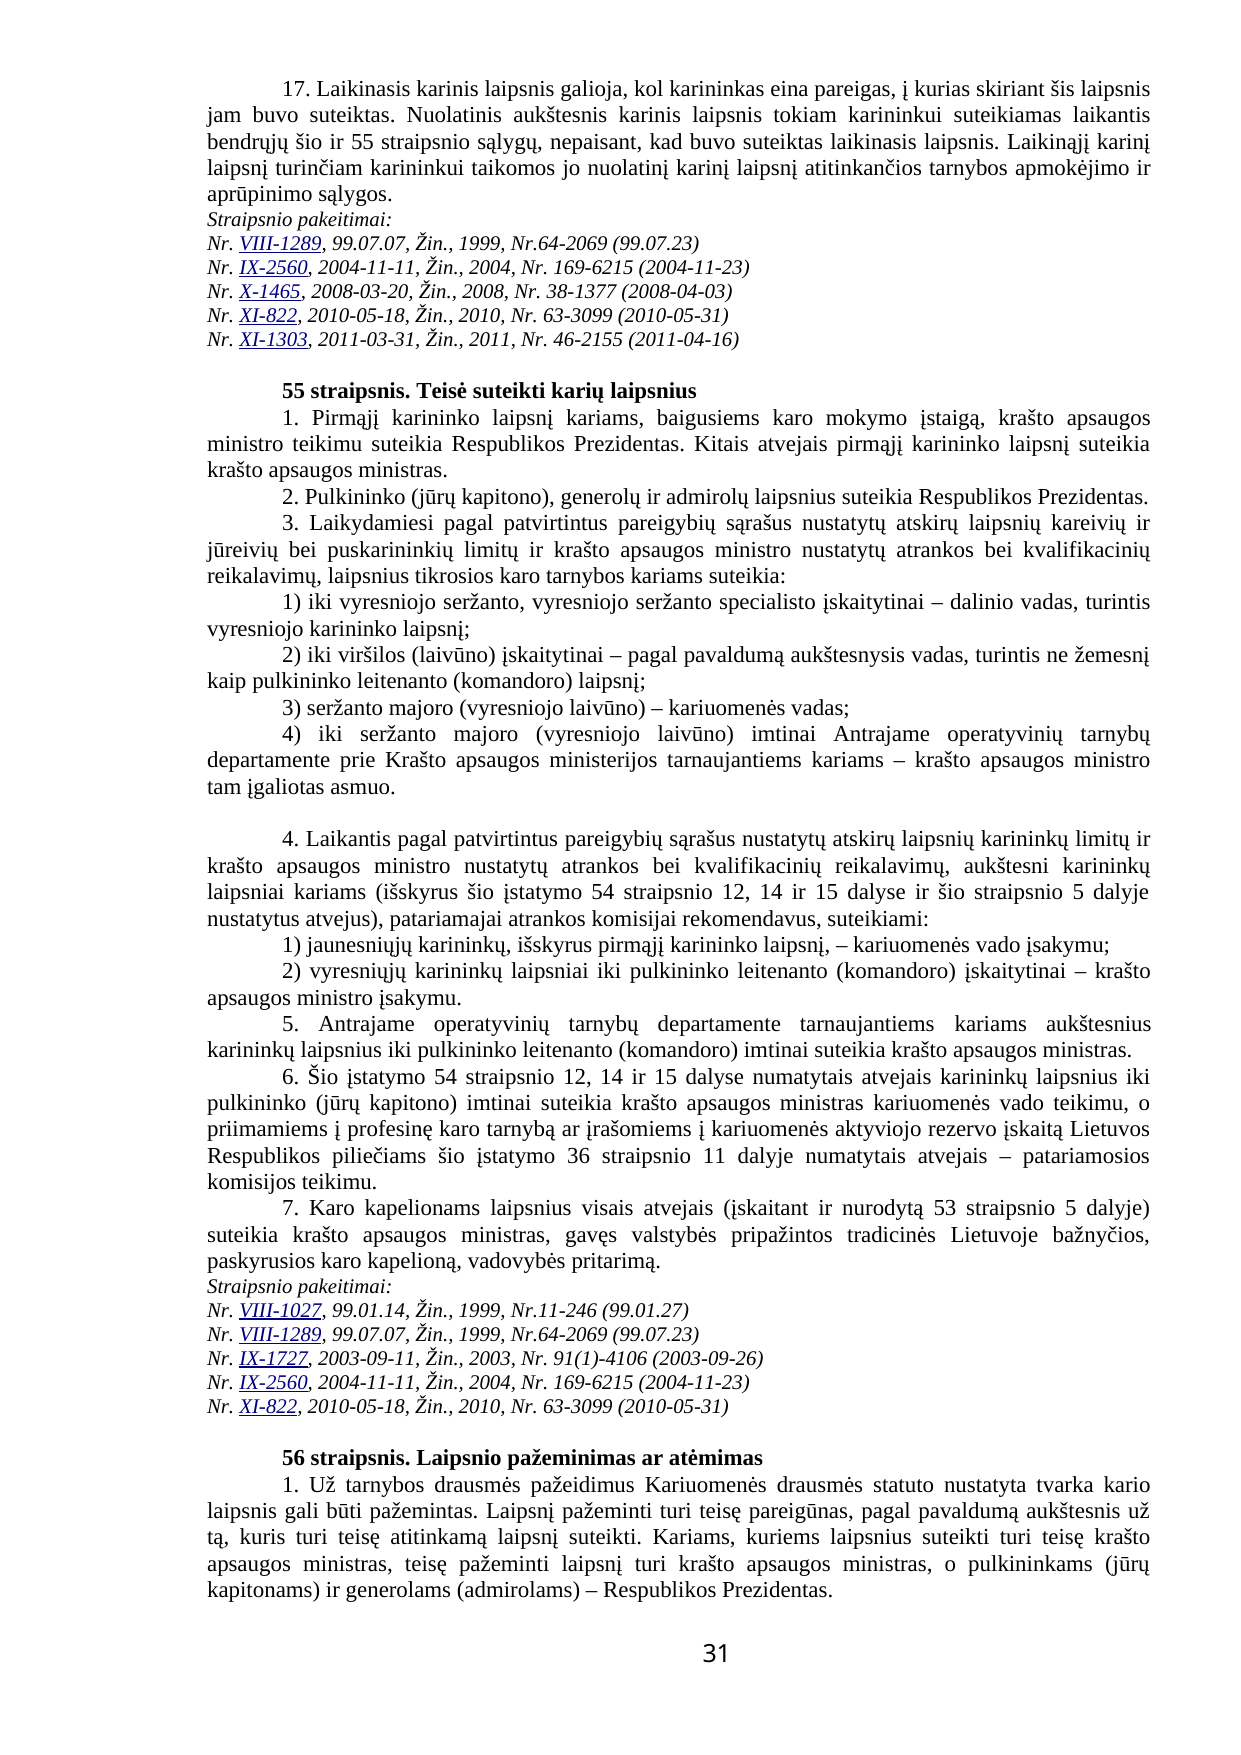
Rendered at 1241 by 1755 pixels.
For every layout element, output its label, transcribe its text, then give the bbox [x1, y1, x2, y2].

text 4) iki seržanto majoro (vyresniojo laivūno) imtinai Antrajame operatyvinių tarnybų departamente prie Krašto apsaugos ministerijos tarnaujantiems kariams – krašto apsaugos ministro tam įgaliotas asmuo. [207, 720, 1152, 799]
text 1. Už tarnybos drausmės pažeidimus Kariuomenės drausmės statuto nustatyta tvarka kario laipsnis gali būti pažemintas. Laipsnį pažeminti turi teisę pareigūnas, pagal pavaldumą aukštesnis už tą, kuris turi teisę atitinkamą laipsnį suteikti. Kariams, kuriems laipsnius suteikti turi teisę krašto apsaugos ministras, teisę pažeminti laipsnį turi krašto apsaugos ministras, o pulkininkams (jūrų kapitonams) ir generolams (admirolams) – Respublikos Prezidentas. [207, 1471, 1152, 1602]
text 7. Karo kapelionams laipsnius visais atvejais (įskaitant ir nurodytą 53 straipsnio 5 dalyje) suteikia krašto apsaugos ministras, gavęs valstybės pripažintos tradicinės Lietuvoje bažnyčios, paskyrusios karo kapelioną, vadovybės pritarimą. [207, 1194, 1152, 1273]
text 3. Laikydamiesi pagal patvirtintus pareigybių sąrašus nustatytų atskirų laipsnių kareivių ir jūreivių bei puskarininkių limitų ir krašto apsaugos ministro nustatytų atrankos bei kvalifikacinių reikalavimų, laipsnius tikrosios karo tarnybos kariams suteikia: [207, 509, 1152, 588]
text Nr. IX-2560, 2004-11-11, Žin., 2004, Nr. 169-6215 (2004-11-23) [207, 255, 1152, 279]
text Straipsnio pakeitimai: [207, 207, 1152, 231]
text 2) vyresniųjų karininkų laipsniai iki pulkininko leitenanto (komandoro) įskaitytinai – krašto apsaugos ministro įsakymu. [207, 957, 1152, 1010]
text 6. Šio įstatymo 54 straipsnio 12, 14 ir 15 dalyse numatytais atvejais karininkų laipsnius iki pulkininko (jūrų kapitono) imtinai suteikia krašto apsaugos ministras kariuomenės vado teikimu, o priimamiems į profesinę karo tarnybą ar įrašomiems į kariuomenės aktyviojo rezervo įskaitą Lietuvos Respublikos piliečiams šio įstatymo 36 straipsnio 11 dalyje numatytais atvejais – patariamosios komisijos teikimu. [207, 1063, 1152, 1194]
text Nr. VIII-1289, 99.07.07, Žin., 1999, Nr.64-2069 (99.07.23) [207, 231, 1152, 255]
text 2. Pulkininko (jūrų kapitono), generolų ir admirolų laipsnius suteikia Respublikos Prezidentas. [207, 483, 1152, 509]
text Nr. XI-822, 2010-05-18, Žin., 2010, Nr. 63-3099 (2010-05-31) [207, 303, 1152, 327]
text 1. Pirmąjį karininko laipsnį kariams, baigusiems karo mokymo įstaigą, krašto apsaugos ministro teikimu suteikia Respublikos Prezidentas. Kitais atvejais pirmąjį karininko laipsnį suteikia krašto apsaugos ministras. [207, 404, 1152, 483]
text 55 straipsnis. Teisė suteikti karių laipsnius [207, 377, 1152, 404]
text 4. Laikantis pagal patvirtintus pareigybių sąrašus nustatytų atskirų laipsnių karininkų limitų ir krašto apsaugos ministro nustatytų atrankos bei kvalifikacinių reikalavimų, aukštesni karininkų laipsniai kariams (išskyrus šio įstatymo 54 straipsnio 12, 14 ir 15 dalyse ir šio straipsnio 5 dalyje nustatytus atvejus), patariamajai atrankos komisijai rekomendavus, suteikiami: [207, 826, 1152, 931]
text Nr. X-1465, 2008-03-20, Žin., 2008, Nr. 38-1377 (2008-04-03) [207, 279, 1152, 303]
text Nr. XI-1303, 2011-03-31, Žin., 2011, Nr. 46-2155 (2011-04-16) [207, 327, 1152, 351]
text Nr. VIII-1027, 99.01.14, Žin., 1999, Nr.11-246 (99.01.27) [207, 1298, 1152, 1322]
text 5. Antrajame operatyvinių tarnybų departamente tarnaujantiems kariams aukštesnius karininkų laipsnius iki pulkininko leitenanto (komandoro) imtinai suteikia krašto apsaugos ministras. [207, 1010, 1152, 1063]
text 1) iki vyresniojo seržanto, vyresniojo seržanto specialisto įskaitytinai – dalinio vadas, turintis vyresniojo karininko laipsnį; [207, 588, 1152, 641]
text 3) seržanto majoro (vyresniojo laivūno) – kariuomenės vadas; [207, 694, 1152, 720]
text 56 straipsnis. Laipsnio pažeminimas ar atėmimas [207, 1444, 1152, 1471]
text Nr. IX-1727, 2003-09-11, Žin., 2003, Nr. 91(1)-4106 (2003-09-26) [207, 1346, 1152, 1370]
text 17. Laikinasis karinis laipsnis galioja, kol karininkas eina pareigas, į kurias skiriant šis laipsnis jam buvo suteiktas. Nuolatinis aukštesnis karinis laipsnis tokiam karininkui suteikiamas laikantis bendrųjų šio ir 55 straipsnio sąlygų, nepaisant, kad buvo suteiktas laikinasis laipsnis. Laikinąjį karinį laipsnį turinčiam karininkui taikomos jo nuolatinį karinį laipsnį atitinkančios tarnybos apmokėjimo ir aprūpinimo sąlygos. [207, 75, 1152, 207]
text Nr. IX-2560, 2004-11-11, Žin., 2004, Nr. 169-6215 (2004-11-23) [207, 1370, 1152, 1394]
text 1) jaunesniųjų karininkų, išskyrus pirmąjį karininko laipsnį, – kariuomenės vado įsakymu; [207, 931, 1152, 957]
text Nr. XI-822, 2010-05-18, Žin., 2010, Nr. 63-3099 (2010-05-31) [207, 1394, 1152, 1418]
text 2) iki viršilos (laivūno) įskaitytinai – pagal pavaldumą aukštesnysis vadas, turintis ne žemesnį kaip pulkininko leitenanto (komandoro) laipsnį; [207, 641, 1152, 694]
text Nr. VIII-1289, 99.07.07, Žin., 1999, Nr.64-2069 (99.07.23) [207, 1322, 1152, 1346]
text Straipsnio pakeitimai: [207, 1273, 1152, 1298]
